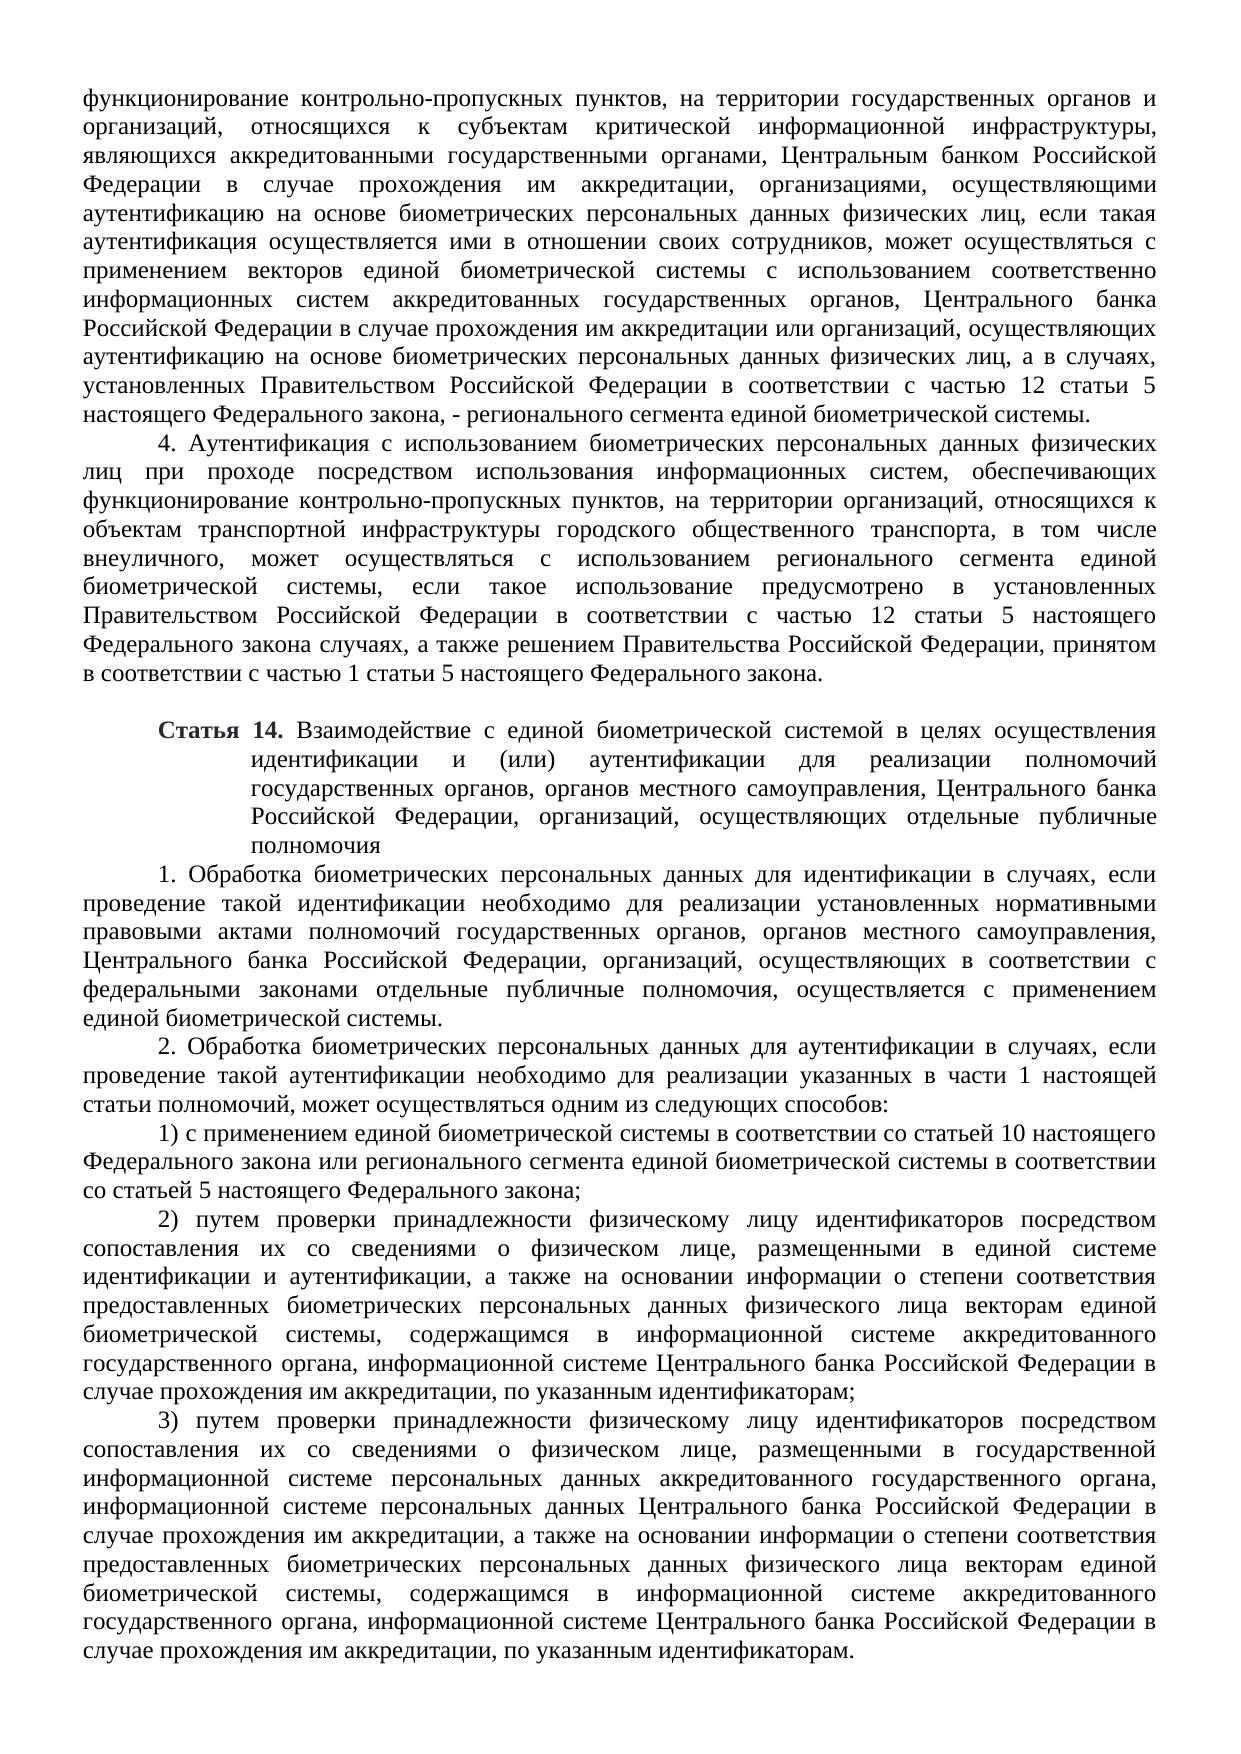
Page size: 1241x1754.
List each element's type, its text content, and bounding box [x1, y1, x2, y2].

text 2. Обработка биометрических персональных данных для аутентификации в случаях, если проведение такой аутентификации необходимо для реализации указанных в части 1 настоящей статьи полномочий, может осуществляться одним из следующих способов: [83, 1031, 1157, 1118]
text 4. Аутентификация с использованием биометрических персональных данных физических лиц при проходе посредством использования информационных систем, обеспечивающих функционирование контрольно-пропускных пунктов, на территории организаций, относящихся к объектам транспортной инфраструктуры городского общественного транспорта, в том числе внеуличного, может осуществляться с использованием регионального сегмента единой биометрической системы, если такое использование предусмотрено в установленных Правительством Российской Федерации в соответствии с частью 12 статьи 5 настоящего Федерального закона случаях, а также решением Правительства Российской Федерации, принятом в соответствии с частью 1 статьи 5 настоящего Федерального закона. [83, 428, 1157, 686]
text 2) путем проверки принадлежности физическому лицу идентификаторов посредством сопоставления их со сведениями о физическом лице, размещенными в единой системе идентификации и аутентификации, а также на основании информации о степени соответствия предоставленных биометрических персональных данных физического лица векторам единой биометрической системы, содержащимся в информационной системе аккредитованного государственного органа, информационной системе Центрального банка Российской Федерации в случае прохождения им аккредитации, по указанным идентификаторам; [83, 1204, 1157, 1405]
text 1. Обработка биометрических персональных данных для идентификации в случаях, если проведение такой идентификации необходимо для реализации установленных нормативными правовыми актами полномочий государственных органов, органов местного самоуправления, Центрального банка Российской Федерации, организаций, осуществляющих в соответствии с федеральными законами отдельные публичные полномочия, осуществляется с применением единой биометрической системы. [83, 859, 1157, 1031]
text функционирование контрольно-пропускных пунктов, на территории государственных органов и организаций, относящихся к субъектам критической информационной инфраструктуры, являющихся аккредитованными государственными органами, Центральным банком Российской Федерации в случае прохождения им аккредитации, организациями, осуществляющими аутентификацию на основе биометрических персональных данных физических лиц, если такая аутентификация осуществляется ими в отношении своих сотрудников, может осуществляться с применением векторов единой биометрической системы с использованием соответственно информационных систем аккредитованных государственных органов, Центрального банка Российской Федерации в случае прохождения им аккредитации или организаций, осуществляющих аутентификацию на основе биометрических персональных данных физических лиц, а в случаях, установленных Правительством Российской Федерации в соответствии с частью 12 статьи 5 настоящего Федерального закона, - регионального сегмента единой биометрической системы. [83, 83, 1157, 428]
text 1) с применением единой биометрической системы в соответствии со статьей 10 настоящего Федерального закона или регионального сегмента единой биометрической системы в соответствии со статьей 5 настоящего Федерального закона; [83, 1118, 1157, 1204]
text 3) путем проверки принадлежности физическому лицу идентификаторов посредством сопоставления их со сведениями о физическом лице, размещенными в государственной информационной системе персональных данных аккредитованного государственного органа, информационной системе персональных данных Центрального банка Российской Федерации в случае прохождения им аккредитации, а также на основании информации о степени соответствия предоставленных биометрических персональных данных физического лица векторам единой биометрической системы, содержащимся в информационной системе аккредитованного государственного органа, информационной системе Центрального банка Российской Федерации в случае прохождения им аккредитации, по указанным идентификаторам. [83, 1405, 1157, 1664]
text Статья 14. Взаимодействие с единой биометрической системой в целях осуществления идентификации и (или) аутентификации для реализации полномочий государственных органов, органов местного самоуправления, Центрального банка Российской Федерации, организаций, осуществляющих отдельные публичные полномочия [158, 715, 1157, 859]
